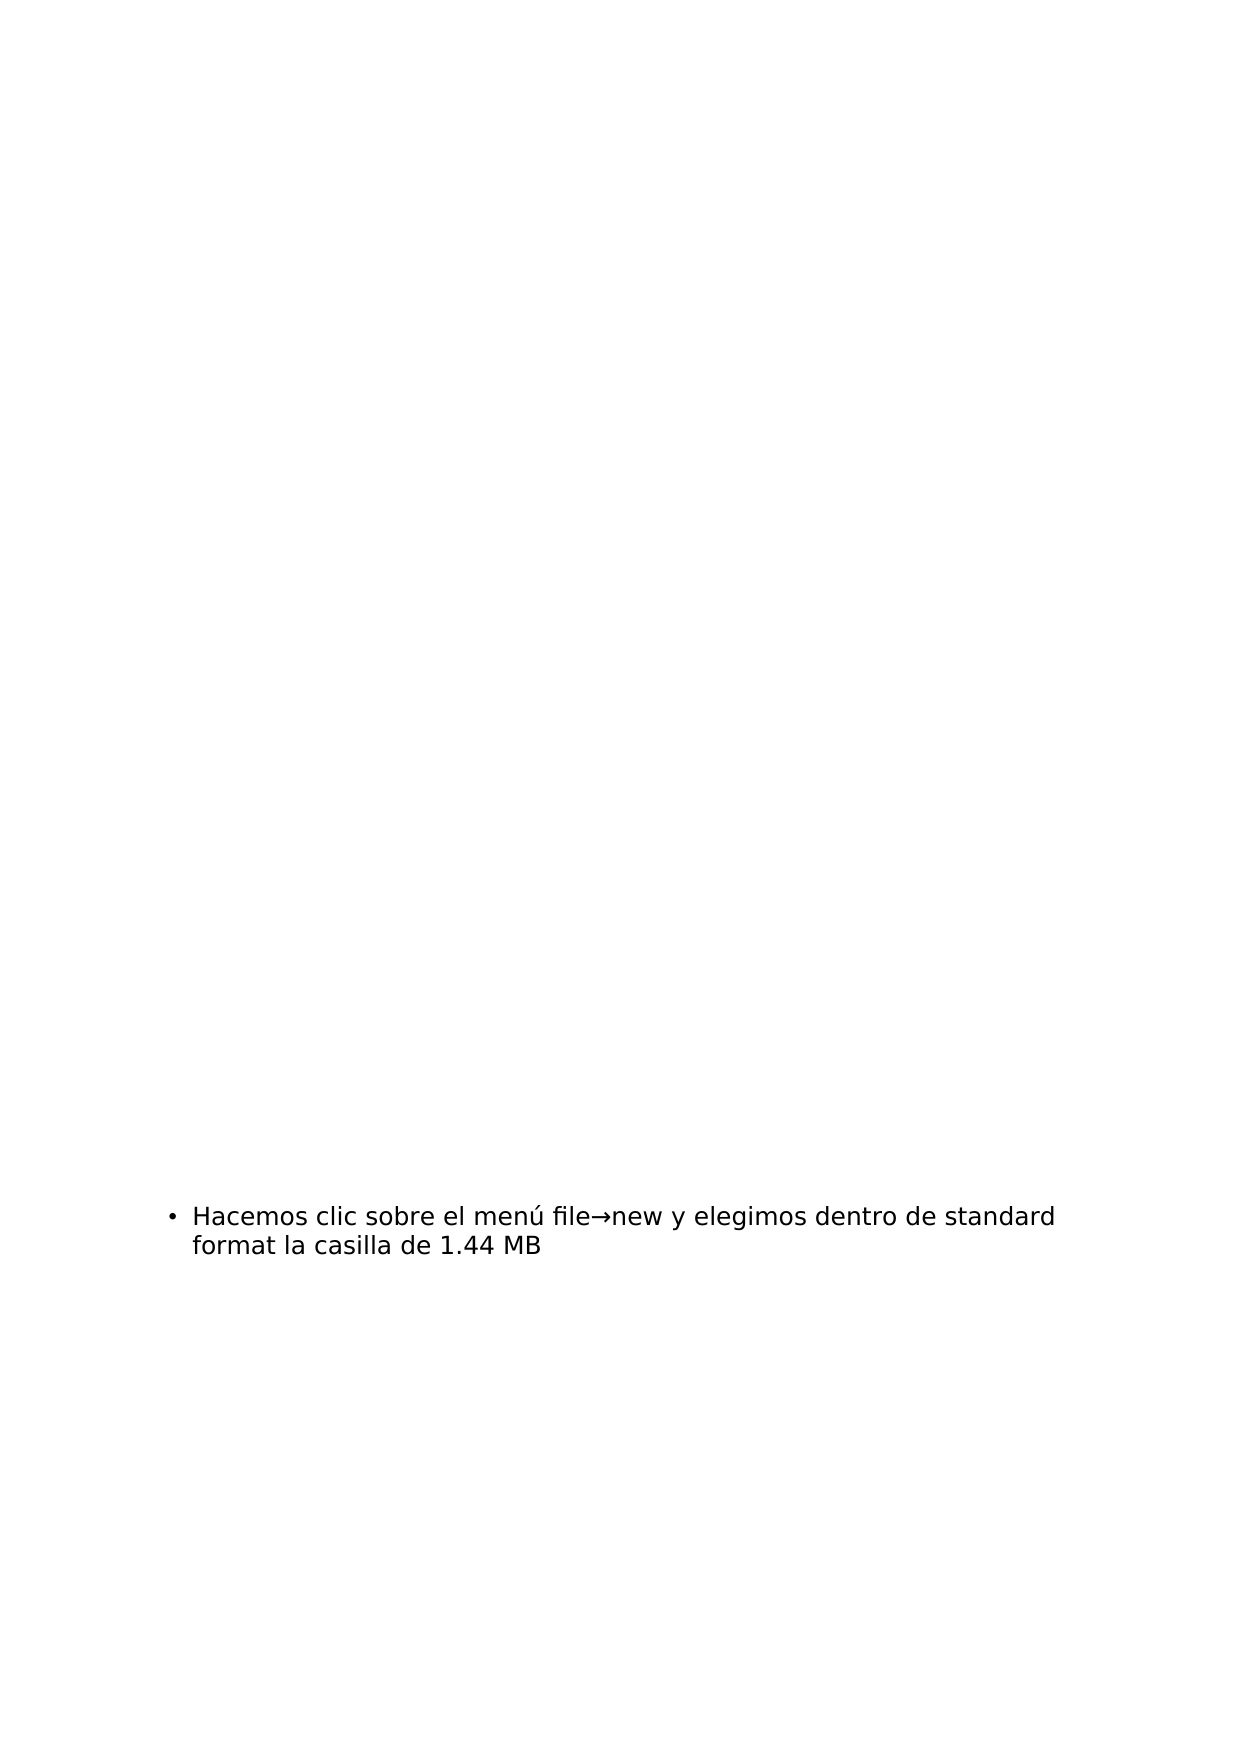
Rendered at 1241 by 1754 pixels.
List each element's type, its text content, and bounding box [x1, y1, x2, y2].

list Hacemos clic sobre el menú file→new y elegimos dentro de standard format la casilla de 1.44 MB [177, 1202, 1122, 1261]
list [177, 118, 1122, 1173]
